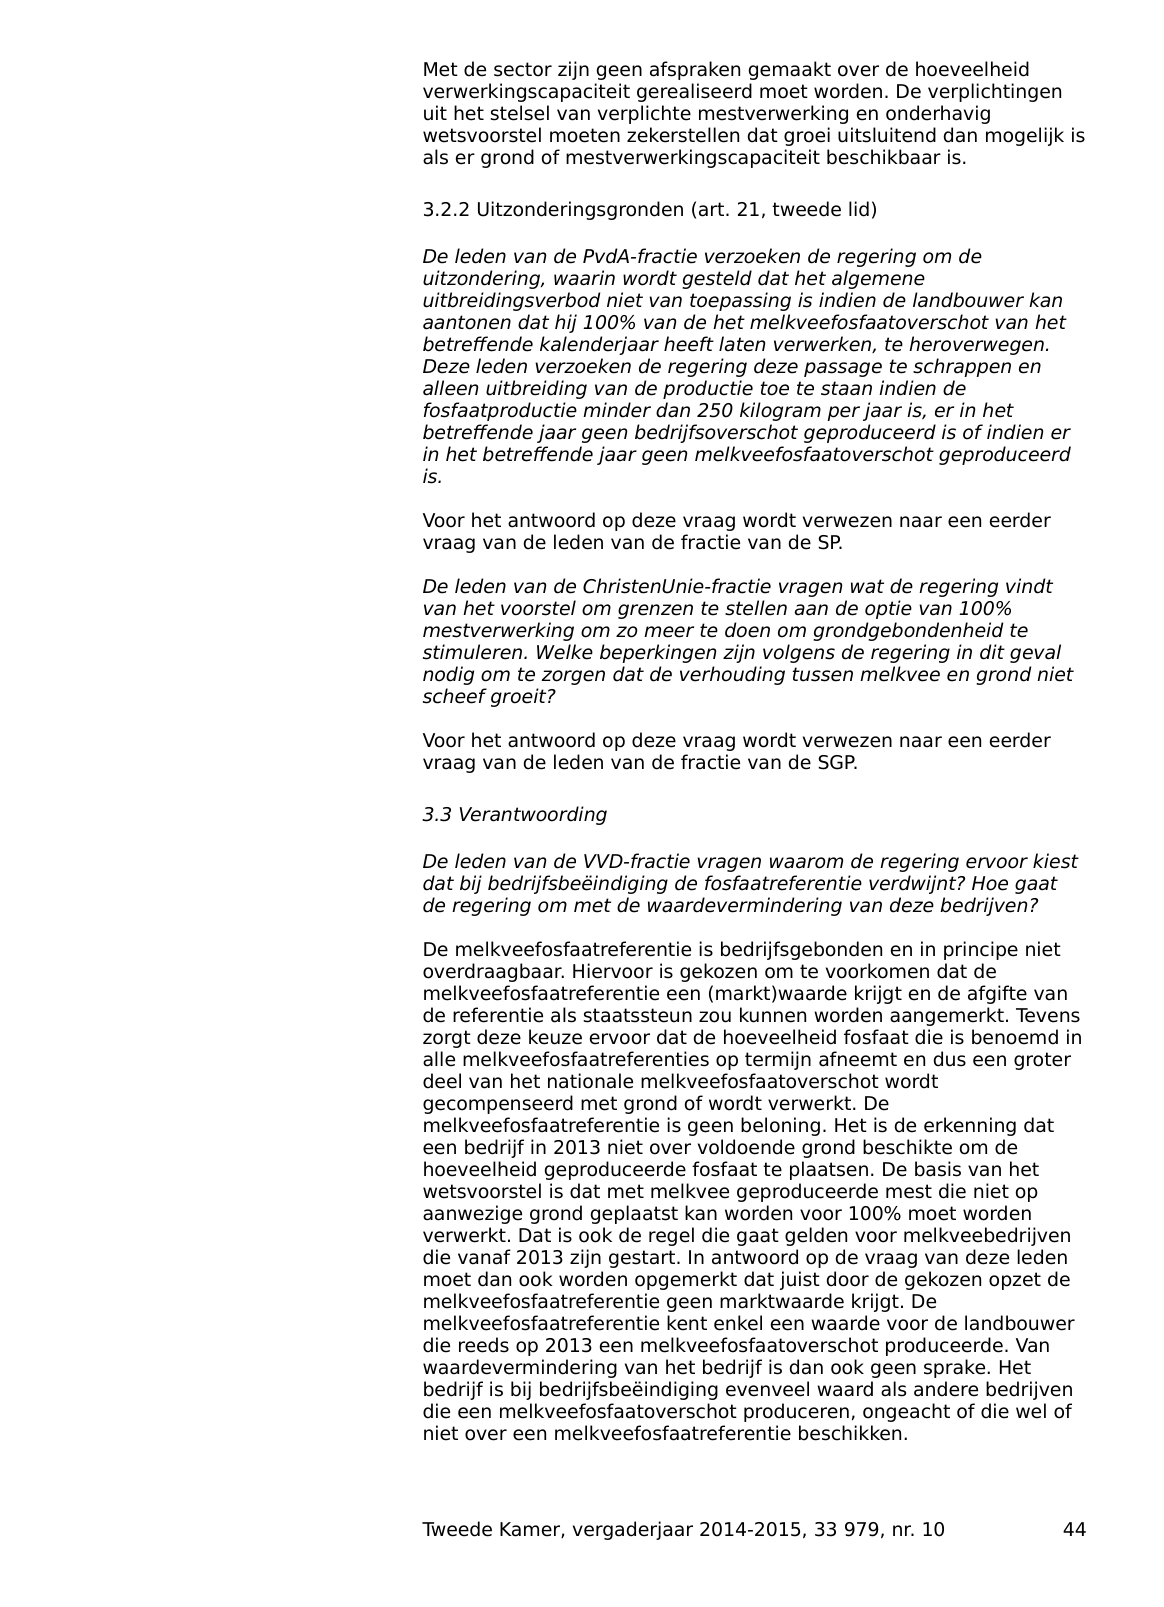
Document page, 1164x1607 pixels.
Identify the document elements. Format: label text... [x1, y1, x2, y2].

text De leden van de PvdA-fractie verzoeken de regering om de uitzondering, waarin wordt gesteld dat het algemene uitbreidingsverbod niet van toepassing is indien de landbouwer kan aantonen dat hij 100% van de het melkveefosfaatoverschot van het betreffende kalenderjaar heeft laten verwerken, te heroverwegen. Deze leden verzoeken de regering deze passage te schrappen en alleen uitbreiding van de productie toe te staan indien de fosfaatproductie minder dan 250 kilogram per jaar is, er in het betreffende jaar geen bedrijfsoverschot geproduceerd is of indien er in het betreffende jaar geen melkveefosfaatoverschot geproduceerd is. [422, 246, 1087, 488]
text Voor het antwoord op deze vraag wordt verwezen naar een eerder vraag van de leden van de fractie van de SP. [422, 510, 1087, 554]
text De melkveefosfaatreferentie is bedrijfsgebonden en in principe niet overdraagbaar. Hiervoor is gekozen om te voorkomen dat de melkveefosfaatreferentie een (markt)waarde krijgt en de afgifte van de referentie als staatssteun zou kunnen worden aangemerkt. Tevens zorgt deze keuze ervoor dat de hoeveelheid fosfaat die is benoemd in alle melkveefosfaatreferenties op termijn afneemt en dus een groter deel van het nationale melkveefosfaatoverschot wordt gecompenseerd met grond of wordt verwerkt. De melkveefosfaatreferentie is geen beloning. Het is de erkenning dat een bedrijf in 2013 niet over voldoende grond beschikte om de hoeveelheid geproduceerde fosfaat te plaatsen. De basis van het wetsvoorstel is dat met melkvee geproduceerde mest die niet op aanwezige grond geplaatst kan worden voor 100% moet worden verwerkt. Dat is ook de regel die gaat gelden voor melkveebedrijven die vanaf 2013 zijn gestart. In antwoord op de vraag van deze leden moet dan ook worden opgemerkt dat juist door de gekozen opzet de melkveefosfaatreferentie geen marktwaarde krijgt. De melkveefosfaatreferentie kent enkel een waarde voor de landbouwer die reeds op 2013 een melkveefosfaatoverschot produceerde. Van waardevermindering van het bedrijf is dan ook geen sprake. Het bedrijf is bij bedrijfsbeëindiging evenveel waard als andere bedrijven die een melkveefosfaatoverschot produceren, ongeacht of die wel of niet over een melkveefosfaatreferentie beschikken. [422, 939, 1087, 1445]
text De leden van de VVD-fractie vragen waarom de regering ervoor kiest dat bij bedrijfsbeëindiging de fosfaatreferentie verdwijnt? Hoe gaat de regering om met de waardevermindering van deze bedrijven? [422, 851, 1087, 917]
subtitle 3.2.2 Uitzonderingsgronden (art. 21, tweede lid) [422, 199, 1087, 221]
text Met de sector zijn geen afspraken gemaakt over de hoeveelheid verwerkingscapaciteit gerealiseerd moet worden. De verplichtingen uit het stelsel van verplichte mestverwerking en onderhavig wetsvoorstel moeten zekerstellen dat groei uitsluitend dan mogelijk is als er grond of mestverwerkingscapaciteit beschikbaar is. [422, 59, 1087, 169]
subtitle 3.3 Verantwoording [422, 804, 1087, 826]
text Voor het antwoord op deze vraag wordt verwezen naar een eerder vraag van de leden van de fractie van de SGP. [422, 730, 1087, 774]
text De leden van de ChristenUnie-fractie vragen wat de regering vindt van het voorstel om grenzen te stellen aan de optie van 100% mestverwerking om zo meer te doen om grondgebondenheid te stimuleren. Welke beperkingen zijn volgens de regering in dit geval nodig om te zorgen dat de verhouding tussen melkvee en grond niet scheef groeit? [422, 576, 1087, 708]
